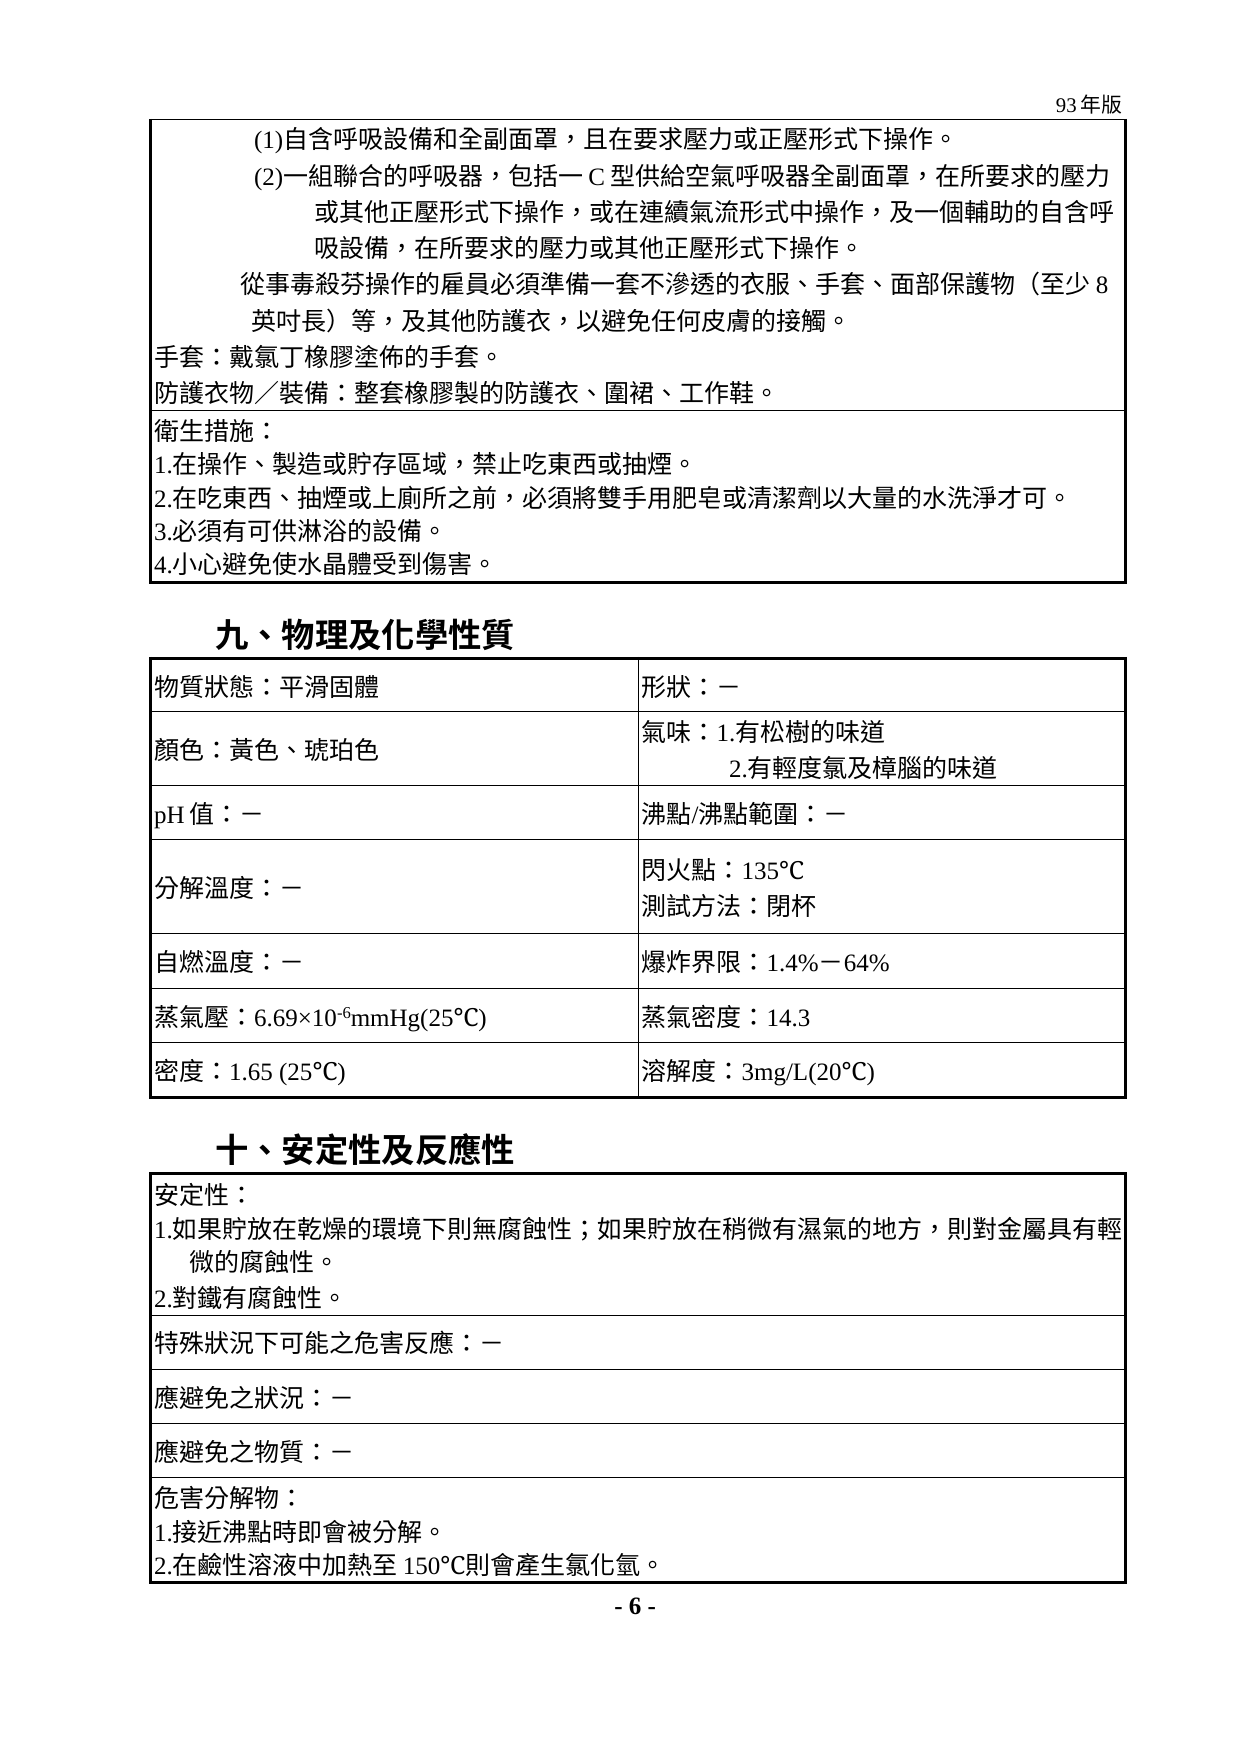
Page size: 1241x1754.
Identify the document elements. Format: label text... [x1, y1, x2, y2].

table_header 形狀：－ [639, 660, 1124, 711]
table_cell 氣味：1.有松樹的味道 2.有輕度氯及樟腦的味道 [639, 712, 1124, 784]
table_cell 自燃溫度：－ [152, 934, 638, 987]
table_header 物質狀態：平滑固體 [152, 660, 638, 711]
table_cell 衛生措施： 1.在操作、製造或貯存區域，禁止吃東西或抽煙。 2.在吃東西、抽煙或上廁所之前，必須將雙手用肥皂或清潔劑以大量的水洗淨才可。 3.必須有可供淋浴的設備。 4.小心避免使水晶體受到傷害。 [152, 411, 1124, 581]
table_cell 沸點/沸點範圍：－ [639, 786, 1124, 839]
table_cell (1)自含呼吸設備和全副面罩，且在要求壓力或正壓形式下操作。 (2)一組聯合的呼吸器，包括一C型供給空氣呼吸器全副面罩，在所要求的壓力或其他正壓形式下操作，或在連續氣流形式中操作，及一個輔助的自含呼吸設備，在所要求的壓力或其他正壓形式下操作。 從事毒殺芬操作的雇員必須準備一套不滲透的衣服、手套、面部保護物（至少8英吋長）等，及其他防護衣，以避免任何皮膚的接觸。 手套：戴氯丁橡膠塗佈的手套。 防護衣物／裝備：整套橡膠製的防護衣、圍裙、工作鞋。 [152, 120, 1124, 410]
text 九、物理及化學性質 [215, 609, 1122, 657]
table_header 安定性： 1.如果貯放在乾燥的環境下則無腐蝕性；如果貯放在稍微有濕氣的地方，則對金屬具有輕微的腐蝕性。 2.對鐵有腐蝕性。 [152, 1175, 1124, 1314]
table_cell 特殊狀況下可能之危害反應：－ [152, 1316, 1124, 1369]
table_cell pH值：－ [152, 786, 638, 839]
text 十、安定性及反應性 [215, 1124, 1122, 1172]
table_cell 危害分解物： 1.接近沸點時即會被分解。 2.在鹼性溶液中加熱至150℃則會產生氯化氫。 [152, 1478, 1124, 1581]
table_cell 分解溫度：－ [152, 840, 638, 933]
table_cell 應避免之狀況：－ [152, 1370, 1124, 1423]
table_cell 顏色：黃色、琥珀色 [152, 712, 638, 784]
table_cell 閃火點：135℃ 測試方法：閉杯 [639, 840, 1124, 933]
table_cell 密度：1.65 (25℃) [152, 1043, 638, 1096]
table_cell 應避免之物質：－ [152, 1424, 1124, 1477]
table_cell 溶解度：3mg/L(20℃) [639, 1043, 1124, 1096]
table_cell 蒸氣密度：14.3 [639, 989, 1124, 1042]
table_cell 蒸氣壓：6.69×10-6mmHg(25℃) [152, 989, 638, 1042]
table_cell 爆炸界限：1.4%－64% [639, 934, 1124, 987]
